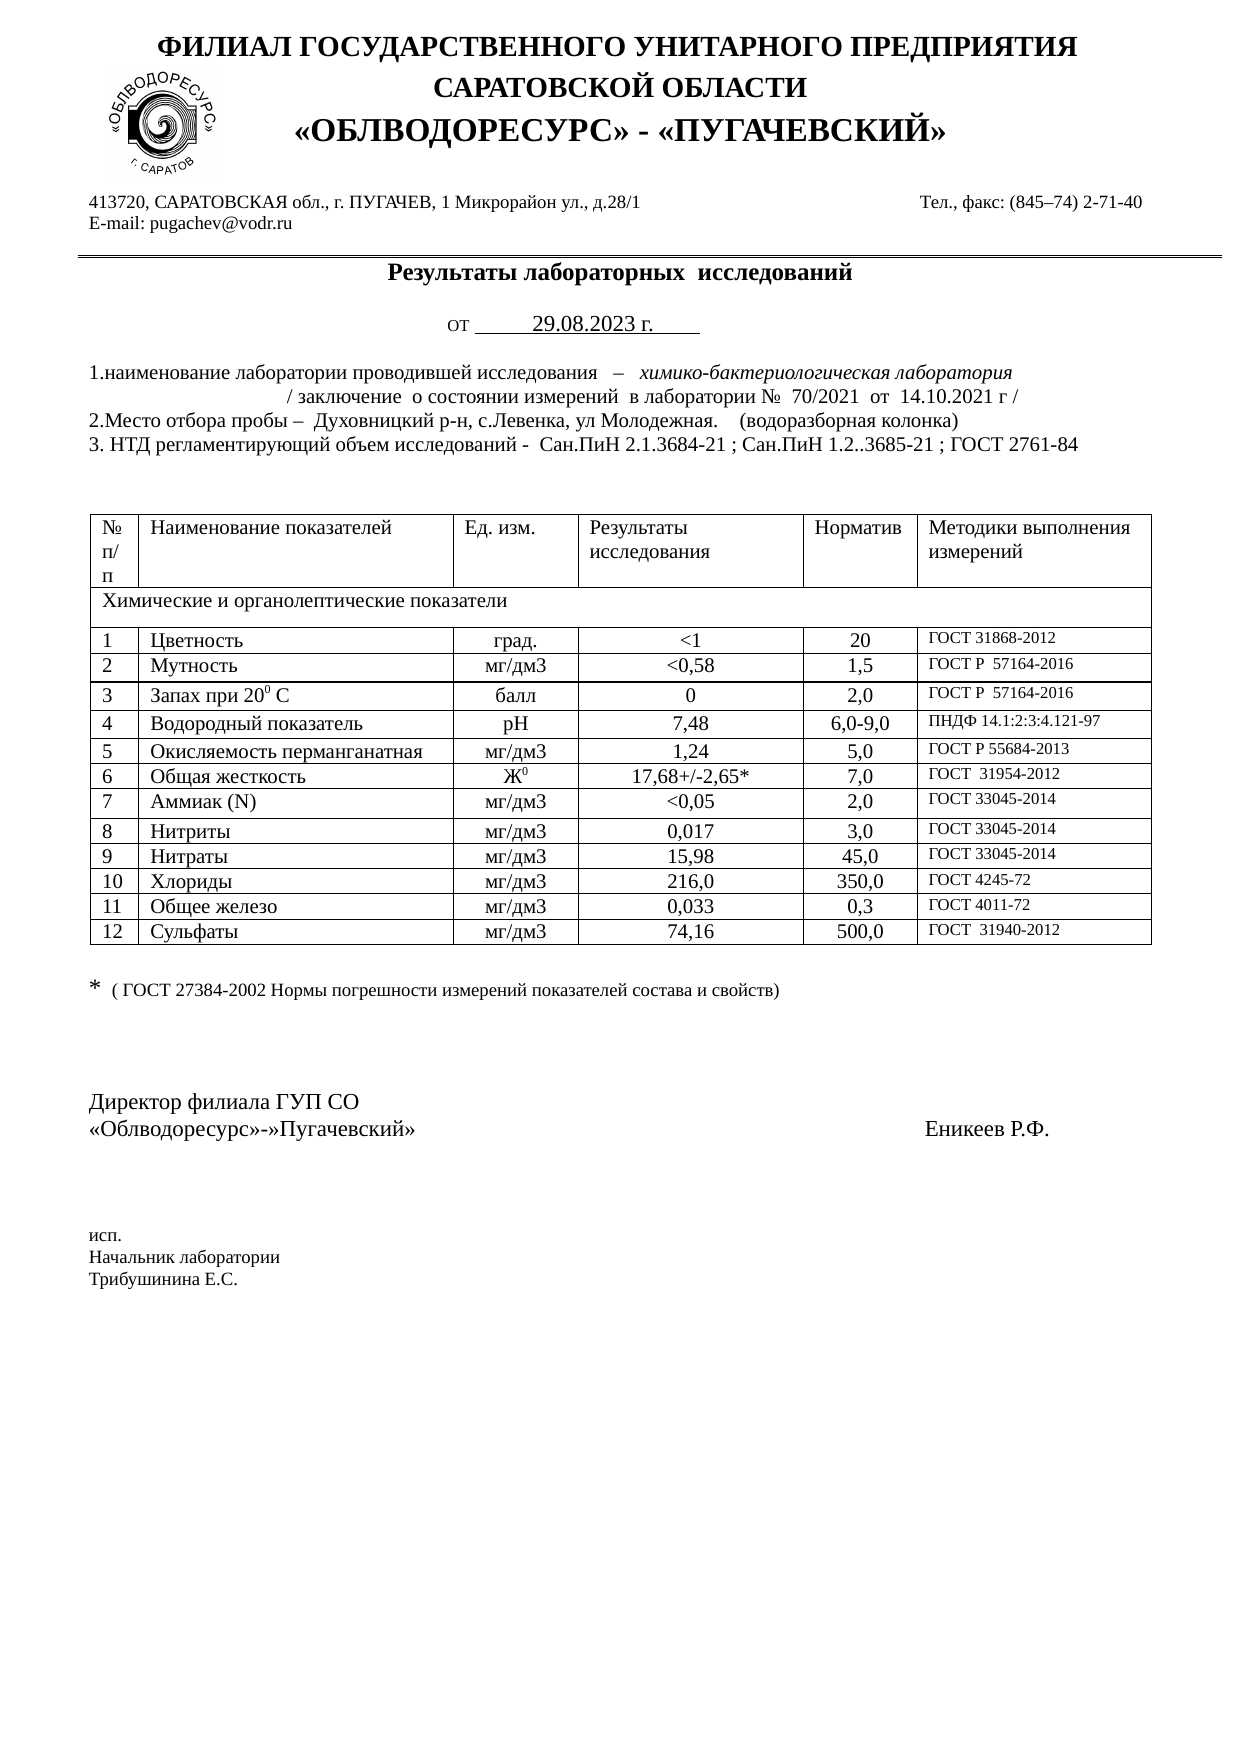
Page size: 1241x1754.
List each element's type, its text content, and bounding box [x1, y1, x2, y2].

table_header № п/п [91, 515, 138, 587]
table_cell мг/дм3 [454, 789, 578, 818]
text исп. [89, 1224, 1151, 1246]
text Трибушинина Е.С. [89, 1267, 1151, 1289]
table_cell ГОСТ 33045-2014 [918, 789, 1151, 818]
table_cell ГОСТ Р 55684-2013 [918, 739, 1151, 763]
table_cell рН [454, 711, 578, 738]
table_cell мг/дм3 [454, 654, 578, 681]
table_cell 0,017 [579, 819, 803, 843]
table_cell <0,05 [579, 789, 803, 818]
table_cell 1 [91, 628, 138, 652]
table_cell Химические и органолептические показатели [91, 588, 1151, 627]
table_cell ГОСТ Р 57164-2016 [918, 654, 1151, 681]
text 1.наименование лаборатории проводившей исследования – химико-бактериологическая лаборатория [89, 360, 1151, 384]
table_cell ПНДФ 14.1:2:3:4.121-97 [918, 711, 1151, 738]
table_cell 1,24 [579, 739, 803, 763]
text «Облводоресурс»-»Пугачевский» Еникеев Р.Ф. [89, 1115, 1151, 1141]
table_cell 3,0 [804, 819, 917, 843]
text ОТ 29.08.2023 г. [89, 310, 1151, 336]
table_cell Нитраты [139, 844, 453, 868]
table_header [405, 148, 1222, 191]
table_cell мг/дм3 [454, 844, 578, 868]
table_cell ГОСТ 4011-72 [918, 894, 1151, 918]
text 2.Место отбора пробы – Духовницкий р-н, с.Левенка, ул Молодежная. (водоразборная колонка) [89, 408, 1151, 432]
table_cell 17,68+/-2,65* [579, 764, 803, 788]
table_cell 2 [91, 654, 138, 681]
table_cell 6,0-9,0 [804, 711, 917, 738]
table_cell ГОСТ 31954-2012 [918, 764, 1151, 788]
table_cell Нитриты [139, 819, 453, 843]
table_cell 7,0 [804, 764, 917, 788]
table_cell 15,98 [579, 844, 803, 868]
table_cell Запах при 200 С [139, 683, 453, 709]
table_cell 10 [91, 869, 138, 893]
table_cell 1,5 [804, 654, 917, 681]
table_cell 2,0 [804, 789, 917, 818]
table_cell 9 [91, 844, 138, 868]
table_cell Водородный показатель [139, 711, 453, 738]
table_cell мг/дм3 [454, 894, 578, 918]
text * ( ГОСТ 27384-2002 Нормы погрешности измерений показателей состава и свойств) [89, 973, 1151, 1002]
table_cell 7 [91, 789, 138, 818]
table_cell 0,3 [804, 894, 917, 918]
table_cell ГОСТ Р 57164-2016 [918, 683, 1151, 709]
text Директор филиала ГУП СО [89, 1088, 1151, 1115]
table_cell Мутность [139, 654, 453, 681]
table_cell 413720, САРАТОВСКАЯ обл., г. ПУГАЧЕВ, 1 Микрорайон ул., д.28/1 E-mail: pugachev@vodr.ru [78, 191, 689, 255]
table_cell 5 [91, 739, 138, 763]
text Результаты лабораторных исследований [89, 258, 1151, 286]
table_cell <0,58 [579, 654, 803, 681]
table_header Наименование показателей [139, 515, 453, 587]
table_cell мг/дм3 [454, 869, 578, 893]
table_cell ГОСТ 4245-72 [918, 869, 1151, 893]
text / заключение о состоянии измерений в лаборатории № 70/2021 от 14.10.2021 г / [89, 384, 1151, 408]
table_cell 12 [91, 920, 138, 943]
picture [108, 68, 217, 177]
table_cell 5,0 [804, 739, 917, 763]
table_cell 45,0 [804, 844, 917, 868]
table_cell <1 [579, 628, 803, 652]
text «облводоРЕСУРС» - «ПУГАЧЕВСКИЙ» [218, 110, 1151, 148]
table_cell 3 [91, 683, 138, 709]
table_cell мг/дм3 [454, 819, 578, 843]
table_cell град. [454, 628, 578, 652]
table_cell Общее железо [139, 894, 453, 918]
table_cell Общая жесткость [139, 764, 453, 788]
table_cell ГОСТ 31868-2012 [918, 628, 1151, 652]
text ФИЛИАЛ ГОСУДАРСТВЕННОГО УНИТАРНОГО ПРЕДПРИЯТИЯ [89, 29, 1151, 63]
table_cell 4 [91, 711, 138, 738]
table_cell ГОСТ 31940-2012 [918, 920, 1151, 943]
table_cell 500,0 [804, 920, 917, 943]
table_cell 2,0 [804, 683, 917, 709]
table_header [78, 148, 405, 191]
text [89, 70, 107, 103]
table_cell 0,033 [579, 894, 803, 918]
table_cell 11 [91, 894, 138, 918]
table_cell 74,16 [579, 920, 803, 943]
table_cell Цветность [139, 628, 453, 652]
table_cell Тел., факс: (845–74) 2-71-40 [689, 191, 1222, 255]
table_cell Хлориды [139, 869, 453, 893]
text САРАТОВСКОЙ ОБЛАСТИ [218, 70, 1151, 103]
table_cell Аммиак (N) [139, 789, 453, 818]
table_cell мг/дм3 [454, 739, 578, 763]
table_cell 216,0 [579, 869, 803, 893]
table_cell мг/дм3 [454, 920, 578, 943]
table_cell 8 [91, 819, 138, 843]
table_cell Ж0 [454, 764, 578, 788]
table_header Методики выполнения измерений [918, 515, 1151, 587]
table_header Результаты исследования [579, 515, 803, 587]
table_cell ГОСТ 33045-2014 [918, 819, 1151, 843]
table_cell Окисляемость перманганатная [139, 739, 453, 763]
table_cell 7,48 [579, 711, 803, 738]
table_cell ГОСТ 33045-2014 [918, 844, 1151, 868]
table_cell 0 [579, 683, 803, 709]
text [89, 110, 107, 148]
table_cell Сульфаты [139, 920, 453, 943]
table_cell 6 [91, 764, 138, 788]
text Начальник лаборатории [89, 1246, 1151, 1267]
table_cell балл [454, 683, 578, 709]
table_header Ед. изм. [454, 515, 578, 587]
text 3. НТД регламентирующий объем исследований - Сан.ПиН 2.1.3684-21 ; Сан.ПиН 1.2..3685-21 ; ГОСТ 2761-84 [89, 432, 1151, 456]
table_header Норматив [804, 515, 917, 587]
table_cell 20 [804, 628, 917, 652]
table_cell 350,0 [804, 869, 917, 893]
